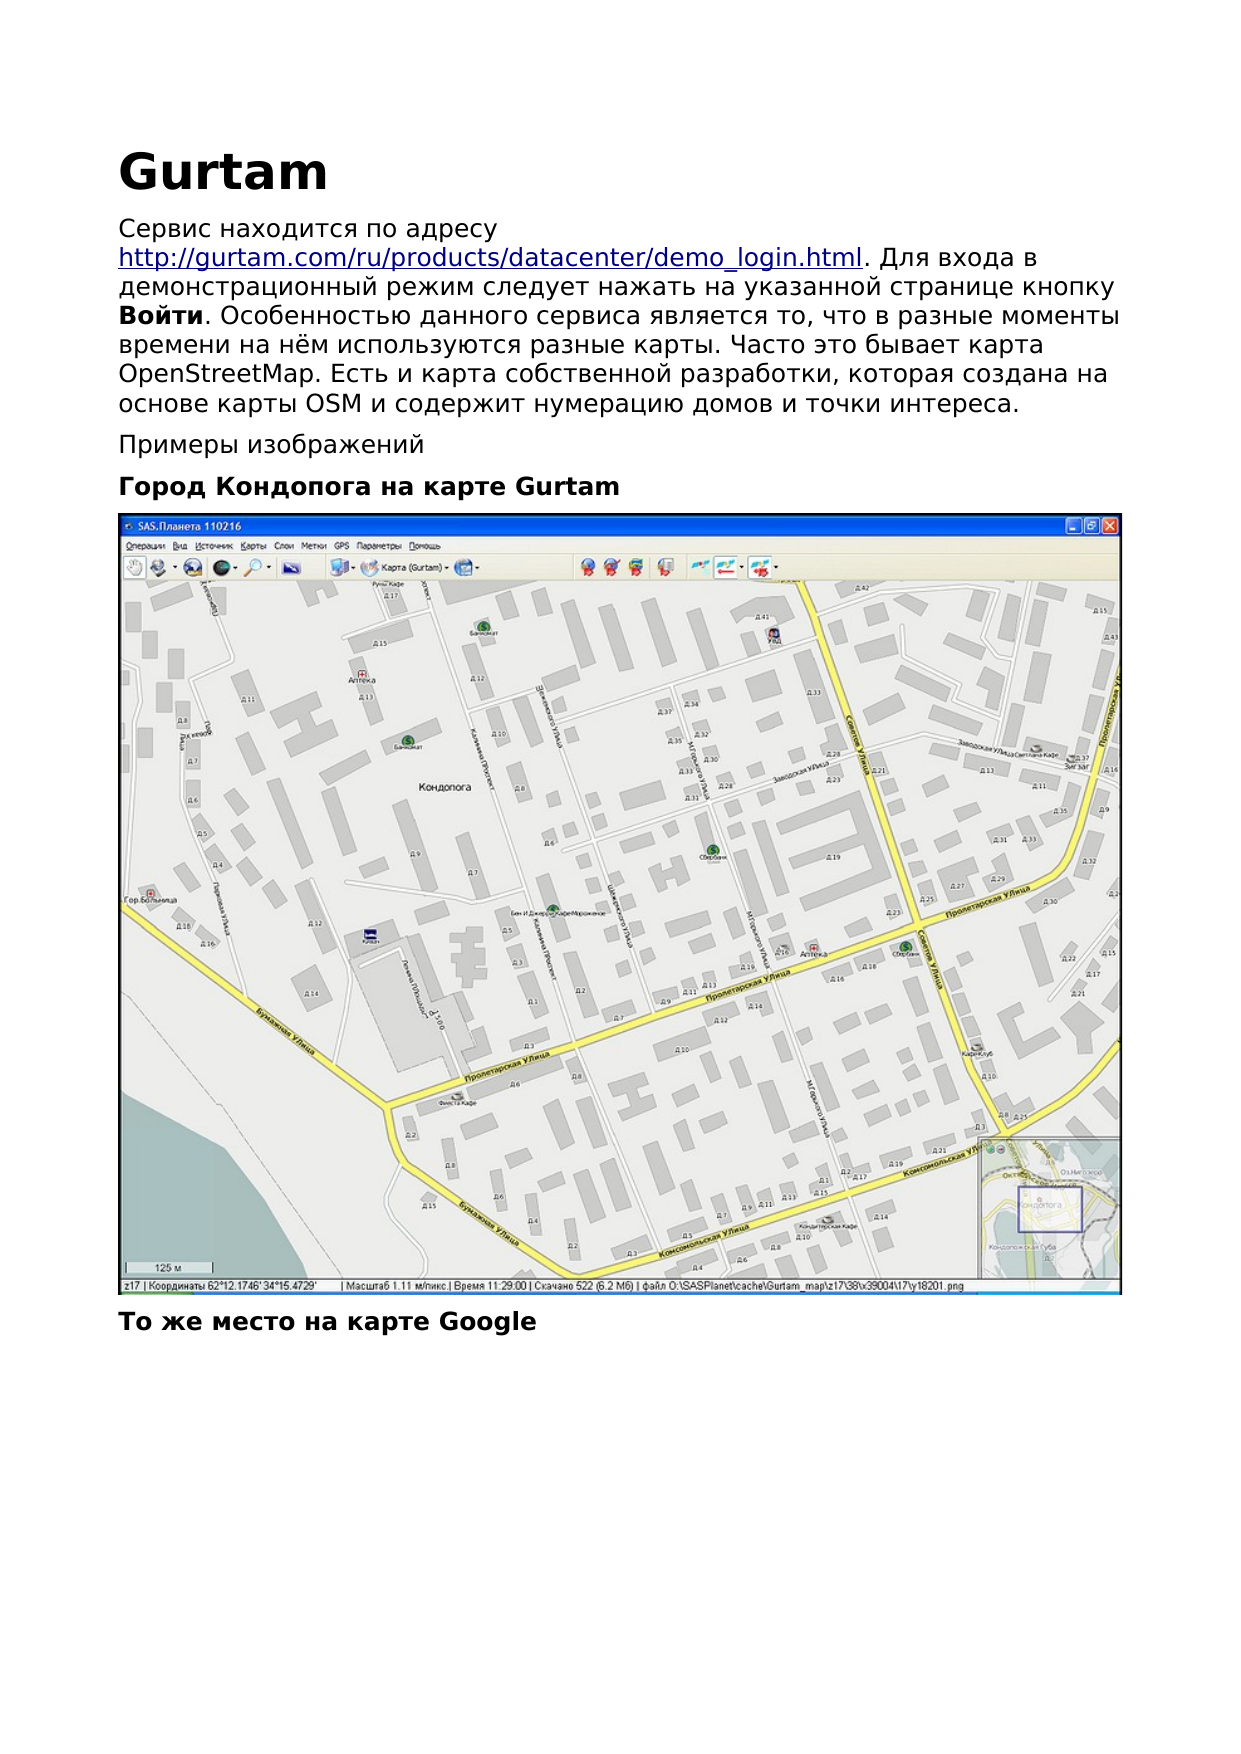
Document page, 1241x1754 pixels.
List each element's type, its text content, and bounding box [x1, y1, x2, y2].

text Сервис находится по адресу http://gurtam.com/ru/products/datacenter/demo_login.html. Для входа в демонстрационный режим следует нажать на указанной странице кнопку Войти. Особенностью данного сервиса является то, что в разные моменты времени на нём используются разные карты. Часто это бывает карта OpenStreetMap. Есть и карта собственной разработки, которая создана на основе карты OSM и содержит нумерацию домов и точки интереса. [118, 214, 1122, 418]
text Город Кондопога на карте Gurtam [118, 472, 1122, 501]
text То же место на карте Google [118, 1307, 1122, 1336]
picture [118, 513, 1123, 1295]
subtitle Gurtam [118, 143, 1122, 201]
text Примеры изображений [118, 431, 1122, 460]
